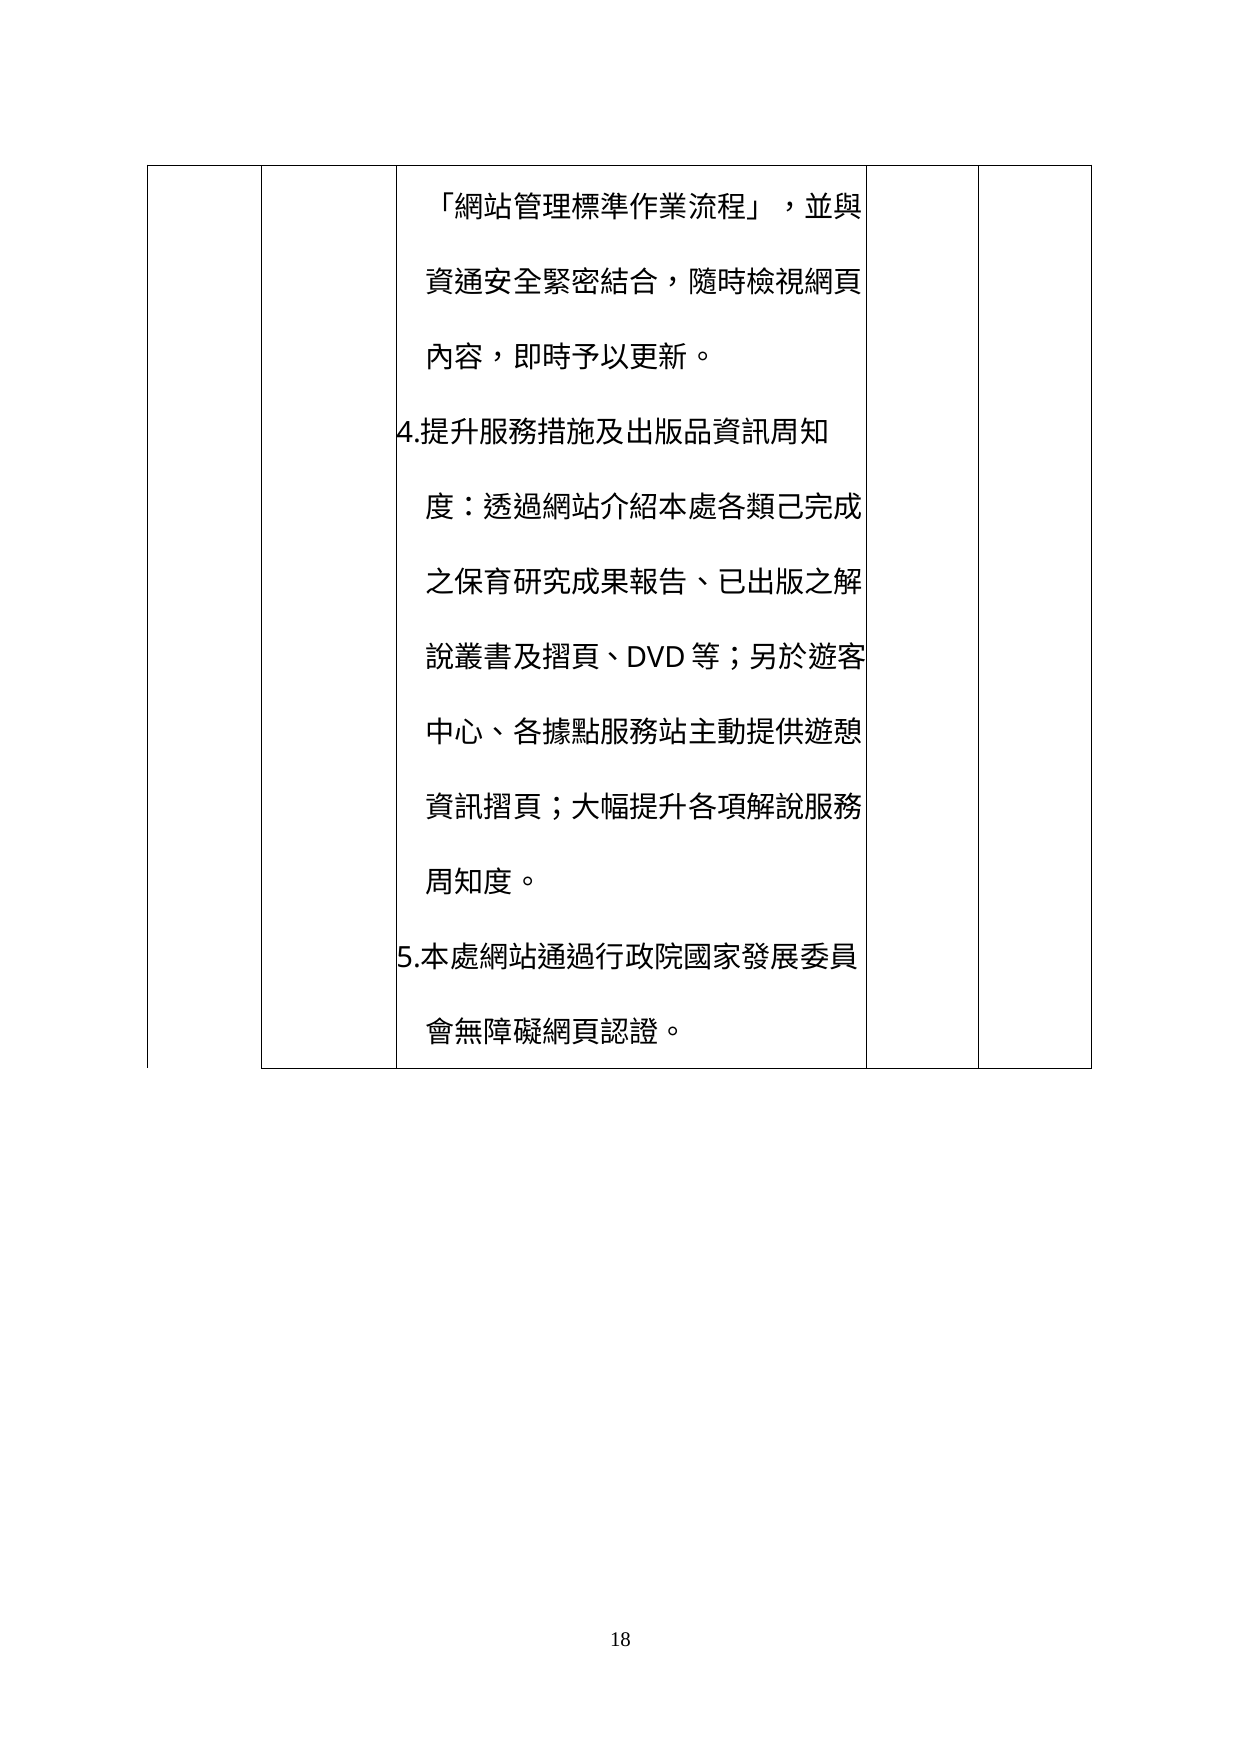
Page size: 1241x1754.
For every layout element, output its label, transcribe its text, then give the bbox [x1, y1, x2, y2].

table_cell [867, 166, 978, 1068]
table_cell 「網站管理標準作業流程」，並與資通安全緊密結合，隨時檢視網頁內容，即時予以更新。 4.提升服務措施及出版品資訊周知度：透過網站介紹本處各類己完成之保育研究成果報告、已出版之解說叢書及摺頁、DVD等；另於遊客中心、各據點服務站主動提供遊憩資訊摺頁；大幅提升各項解說服務周知度。 5.本處網站通過行政院國家發展委員會無障礙網頁認證。 [397, 166, 866, 1068]
table_cell [979, 166, 1091, 1068]
table_cell [262, 166, 396, 1068]
table_cell [148, 166, 261, 1068]
